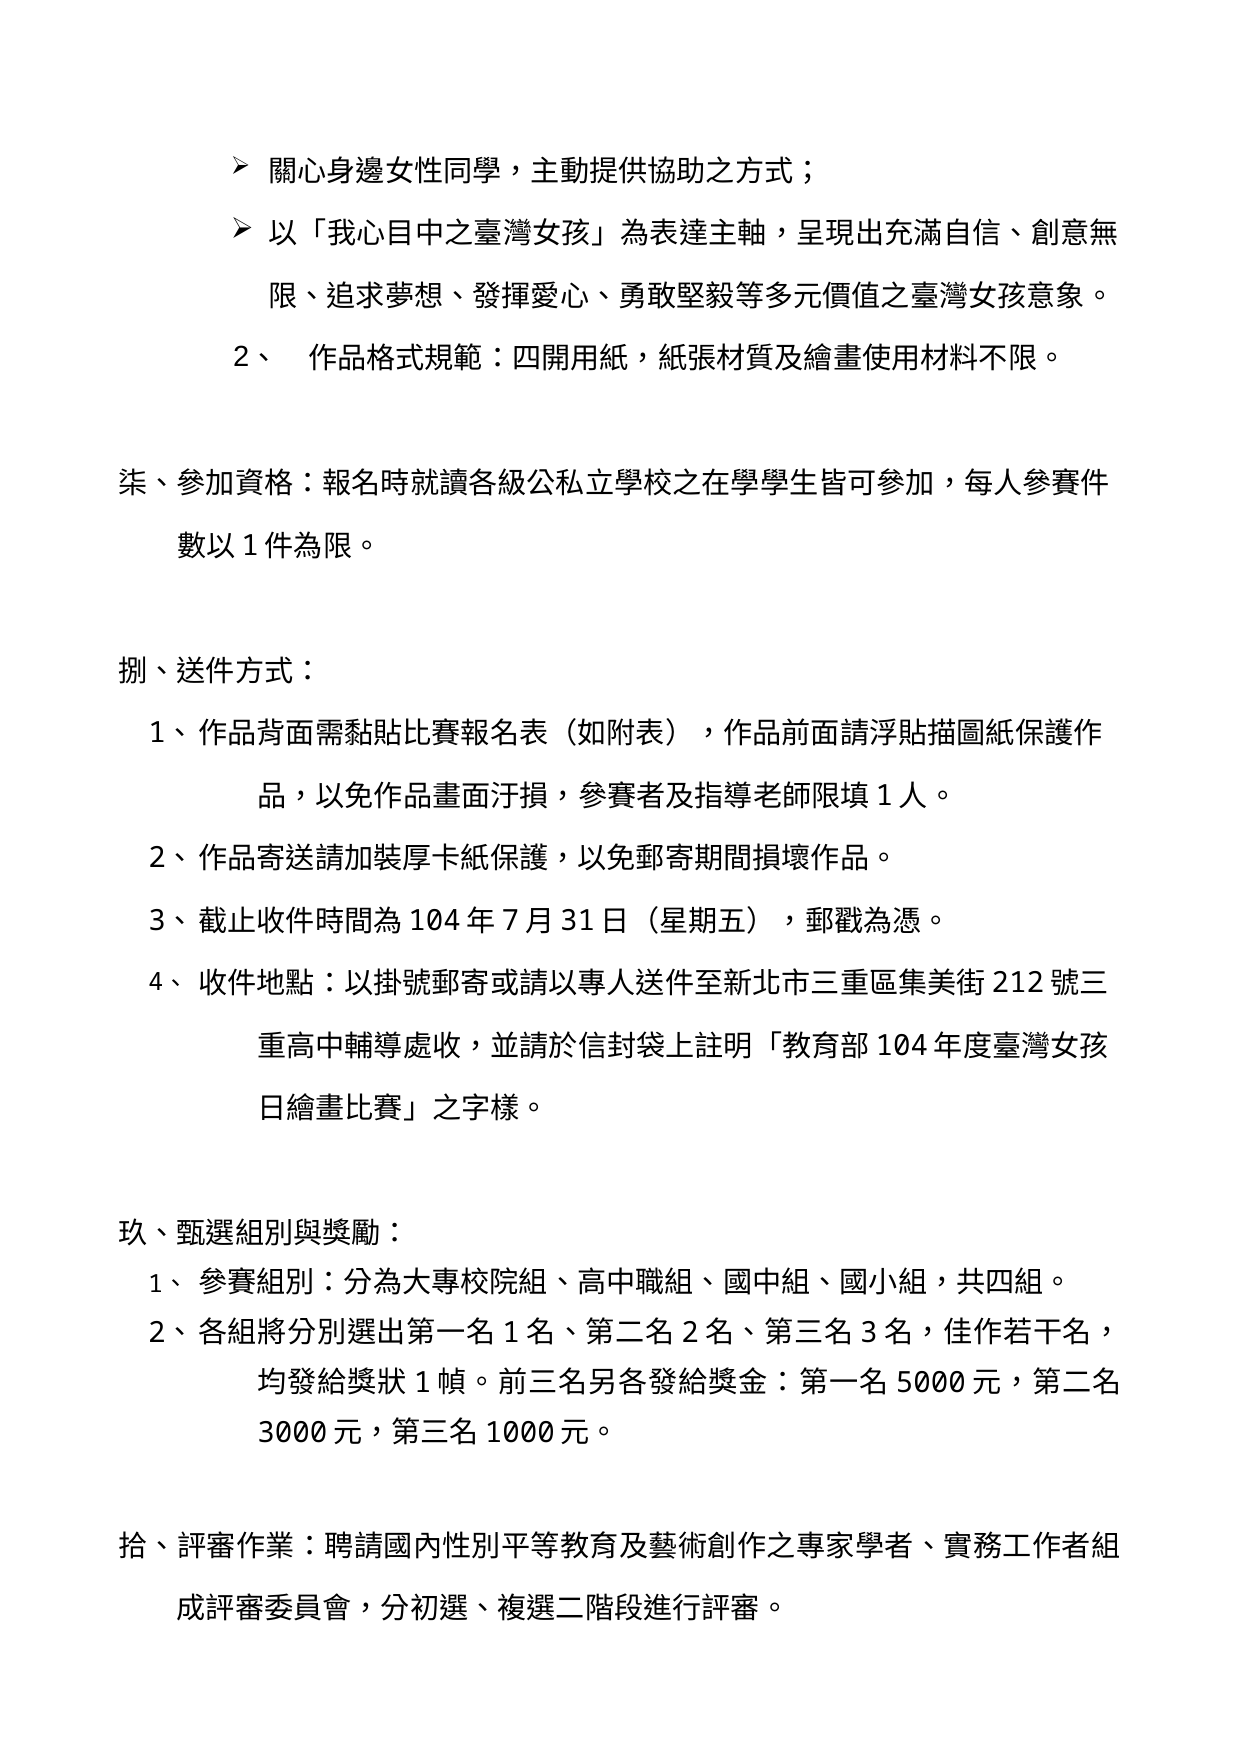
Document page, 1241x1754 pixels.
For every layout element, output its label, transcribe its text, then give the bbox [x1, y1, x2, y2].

list 作品格式規範：四開用紙，紙張材質及繪畫使用材料不限。 [233, 314, 1122, 377]
list 截止收件時間為104年7月31日（星期五），郵戳為憑。 [148, 877, 1122, 939]
list 作品寄送請加裝厚卡紙保護，以免郵寄期間損壞作品。 [148, 814, 1122, 877]
list 以「我心目中之臺灣女孩」為表達主軸，呈現出充滿自信、創意無限、追求夢想、發揮愛心、勇敢堅毅等多元價值之臺灣女孩意象。 [231, 189, 1122, 314]
text 拾、評審作業：聘請國內性別平等教育及藝術創作之專家學者、實務工作者組成評審委員會，分初選、複選二階段進行評審。 [118, 1502, 1122, 1627]
text 捌、送件方式： [118, 627, 1122, 689]
text 玖、甄選組別與獎勵： [118, 1189, 1122, 1252]
list 關心身邊女性同學，主動提供協助之方式； [231, 127, 1122, 189]
list 各組將分別選出第一名1名、第二名2名、第三名3名，佳作若干名，均發給獎狀1幀。前三名另各發給獎金：第一名5000元，第二名3000元，第三名1000元。 [148, 1302, 1122, 1452]
text 柒、參加資格：報名時就讀各級公私立學校之在學學生皆可參加，每人參賽件數以1件為限。 [118, 439, 1122, 564]
list 參賽組別：分為大專校院組、高中職組、國中組、國小組，共四組。 [148, 1252, 1122, 1302]
list 作品背面需黏貼比賽報名表（如附表），作品前面請浮貼描圖紙保護作品，以免作品畫面汙損，參賽者及指導老師限填1人。 [148, 689, 1122, 814]
list 收件地點：以掛號郵寄或請以專人送件至新北市三重區集美街212號三重高中輔導處收，並請於信封袋上註明「教育部104年度臺灣女孩日繪畫比賽」之字樣。 [148, 939, 1122, 1127]
